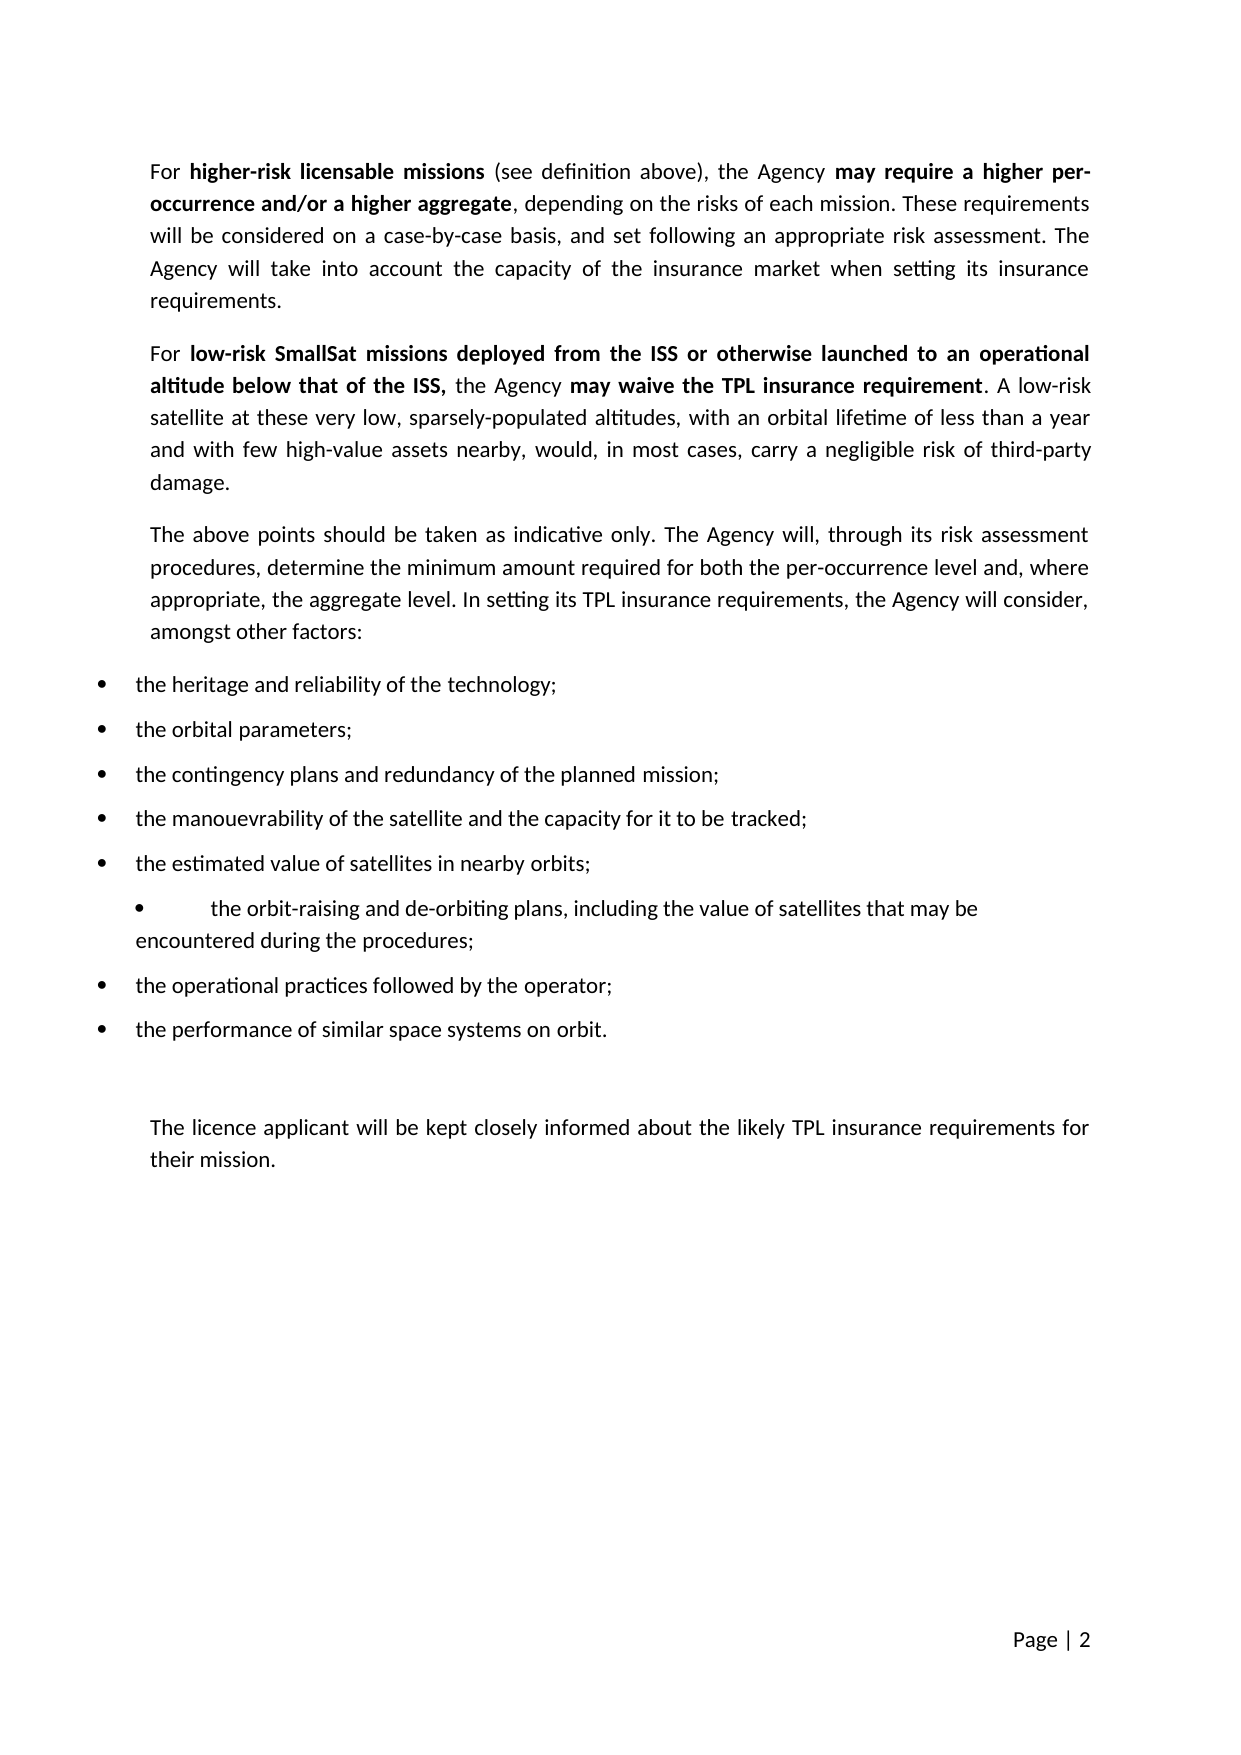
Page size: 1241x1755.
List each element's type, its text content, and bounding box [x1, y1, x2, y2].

text For low-risk SmallSat missions deployed from the ISS or otherwise launched to an operational altitude below that of the ISS, the Agency may waive the TPL insurance requirement. A low-risk satellite at these very low, sparsely-populated altitudes, with an orbital lifetime of less than a year and with few high-value assets nearby, would, in most cases, carry a negligible risk of third-party damage. [150, 339, 1092, 496]
text For higher-risk licensable missions (see definition above), the Agency may require a higher per- occurrence and/or a higher aggregate, depending on the risks of each mission. These requirements will be considered on a case-by-case basis, and set following an appropriate risk assessment. The Agency will take into account the capacity of the insurance market when setting its insurance requirements. [150, 157, 1091, 314]
list the performance of similar space systems on orbit. [98, 1016, 1213, 1043]
list the estimated value of satellites in nearby orbits; [98, 849, 1213, 877]
list the heritage and reliability of the technology; [98, 670, 1213, 698]
list the orbit-raising and de-orbiting plans, including the value of satellites that may be encountered during the procedures; [135, 894, 1091, 954]
text The above points should be taken as indicative only. The Agency will, through its risk assessment procedures, determine the minimum amount required for both the per-occurrence level and, where appropriate, the aggregate level. In setting its TPL insurance requirements, the Agency will consider, amongst other factors: [150, 521, 1091, 645]
list the orbital parameters; [98, 715, 1213, 743]
text The licence applicant will be kept closely informed about the likely TPL insurance requirements for their mission. [150, 1113, 1091, 1173]
list the operational practices followed by the operator; [98, 971, 1213, 999]
list the manouevrability of the satellite and the capacity for it to be tracked; [98, 804, 1213, 832]
list the contingency plans and redundancy of the planned mission; [98, 760, 1213, 788]
